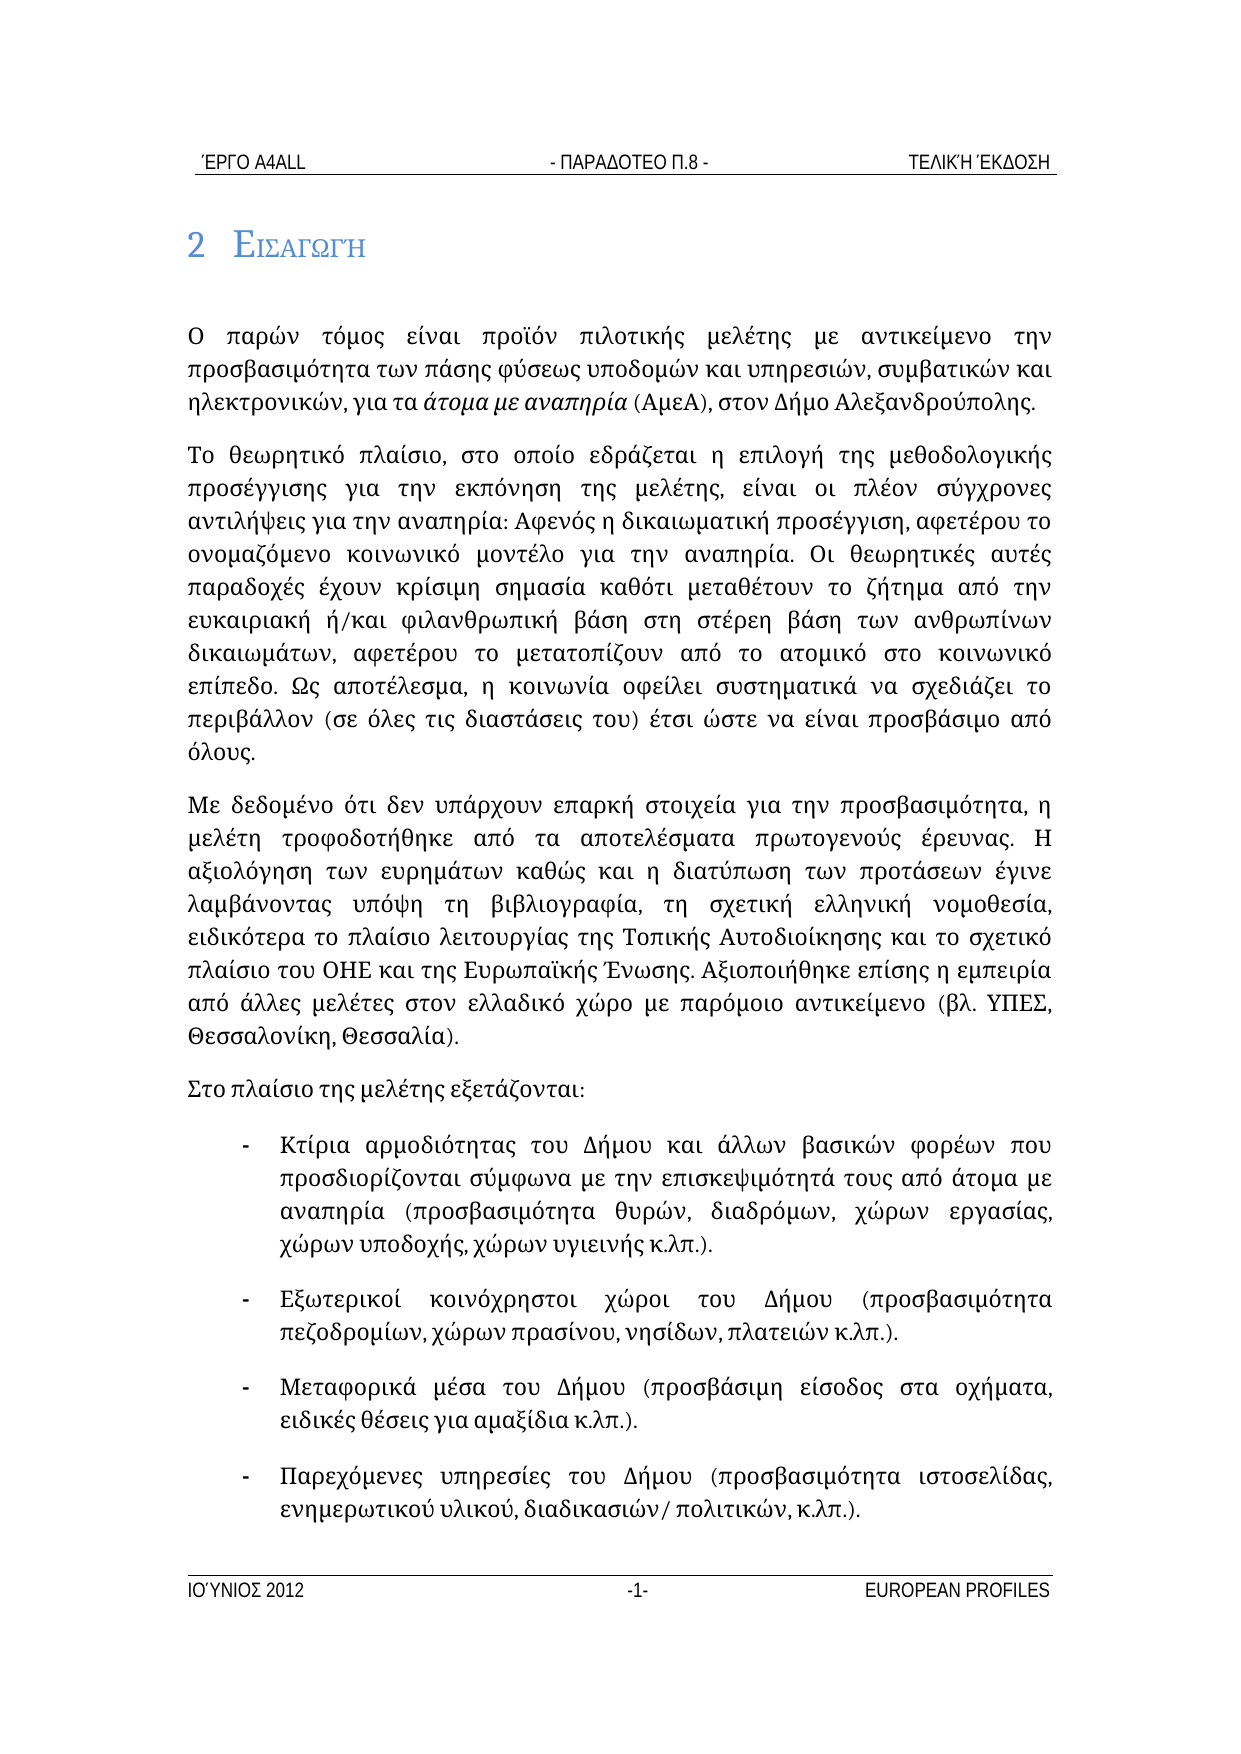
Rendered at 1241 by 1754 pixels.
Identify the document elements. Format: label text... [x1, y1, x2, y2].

text Στο πλαίσιο της μελέτης εξετάζονται: [187, 1077, 1053, 1104]
text Το θεωρητικό πλαίσιο, στο οποίο εδράζεται η επιλογή της μεθοδολογικής προσέγγισης για την εκπόνηση της μελέτης, είναι οι πλέον σύγχρονες αντιλήψεις για την αναπηρία: Αφενός η δικαιωματική προσέγγιση, αφετέρου το ονομαζόμενο κοινωνικό μοντέλο για την αναπηρία. Οι θεωρητικές αυτές παραδοχές έχουν κρίσιμη σημασία καθότι μεταθέτουν το ζήτημα από την ευκαιριακή ή/και φιλανθρωπική βάση στη στέρεη βάση των ανθρωπίνων δικαιωμάτων, αφετέρου το μετατοπίζουν από το ατομικό στο κοινωνικό επίπεδο. Ως αποτέλεσμα, η κοινωνία οφείλει συστηματικά να σχεδιάζει το περιβάλλον (σε όλες τις διαστάσεις του) έτσι ώστε να είναι προσβάσιμο από όλους. [187, 443, 1053, 766]
list Μεταφορικά μέσα του Δήμου (προσβάσιμη είσοδος στα οχήματα, ειδικές θέσεις για αμαξίδια κ.λπ.). [242, 1373, 1053, 1434]
subtitle Εισαγωγή [187, 224, 1053, 267]
list Εξωτερικοί κοινόχρηστοι χώροι του Δήμου (προσβασιμότητα πεζοδρομίων, χώρων πρασίνου, νησίδων, πλατειών κ.λπ.). [242, 1285, 1053, 1346]
text Με δεδομένο ότι δεν υπάρχουν επαρκή στοιχεία για την προσβασιμότητα, η μελέτη τροφοδοτήθηκε από τα αποτελέσματα πρωτογενούς έρευνας. Η αξιολόγηση των ευρημάτων καθώς και η διατύπωση των προτάσεων έγινε λαμβάνοντας υπόψη τη βιβλιογραφία, τη σχετική ελληνική νομοθεσία, ειδικότερα το πλαίσιο λειτουργίας της Τοπικής Αυτοδιοίκησης και το σχετικό πλαίσιο του ΟΗΕ και της Ευρωπαϊκής Ένωσης. Αξιοποιήθηκε επίσης η εμπειρία από άλλες μελέτες στον ελλαδικό χώρο με παρόμοιο αντικείμενο (βλ. ΥΠΕΣ, Θεσσαλονίκη, Θεσσαλία). [187, 793, 1053, 1050]
list Κτίρια αρμοδιότητας του Δήμου και άλλων βασικών φορέων που προσδιορίζονται σύμφωνα με την επισκεψιμότητά τους από άτομα με αναπηρία (προσβασιμότητα θυρών, διαδρόμων, χώρων εργασίας, χώρων υποδοχής, χώρων υγιεινής κ.λπ.). [242, 1131, 1053, 1258]
list Παρεχόμενες υπηρεσίες του Δήμου (προσβασιμότητα ιστοσελίδας, ενημερωτικού υλικού, διαδικασιών/ πολιτικών, κ.λπ.). [242, 1462, 1053, 1523]
text Ο παρών τόμος είναι προϊόν πιλοτικής μελέτης με αντικείμενο την προσβασιμότητα των πάσης φύσεως υποδομών και υπηρεσιών, συμβατικών και ηλεκτρονικών, για τα άτομα με αναπηρία (ΑμεΑ), στον Δήμο Αλεξανδρούπολης. [187, 323, 1053, 416]
